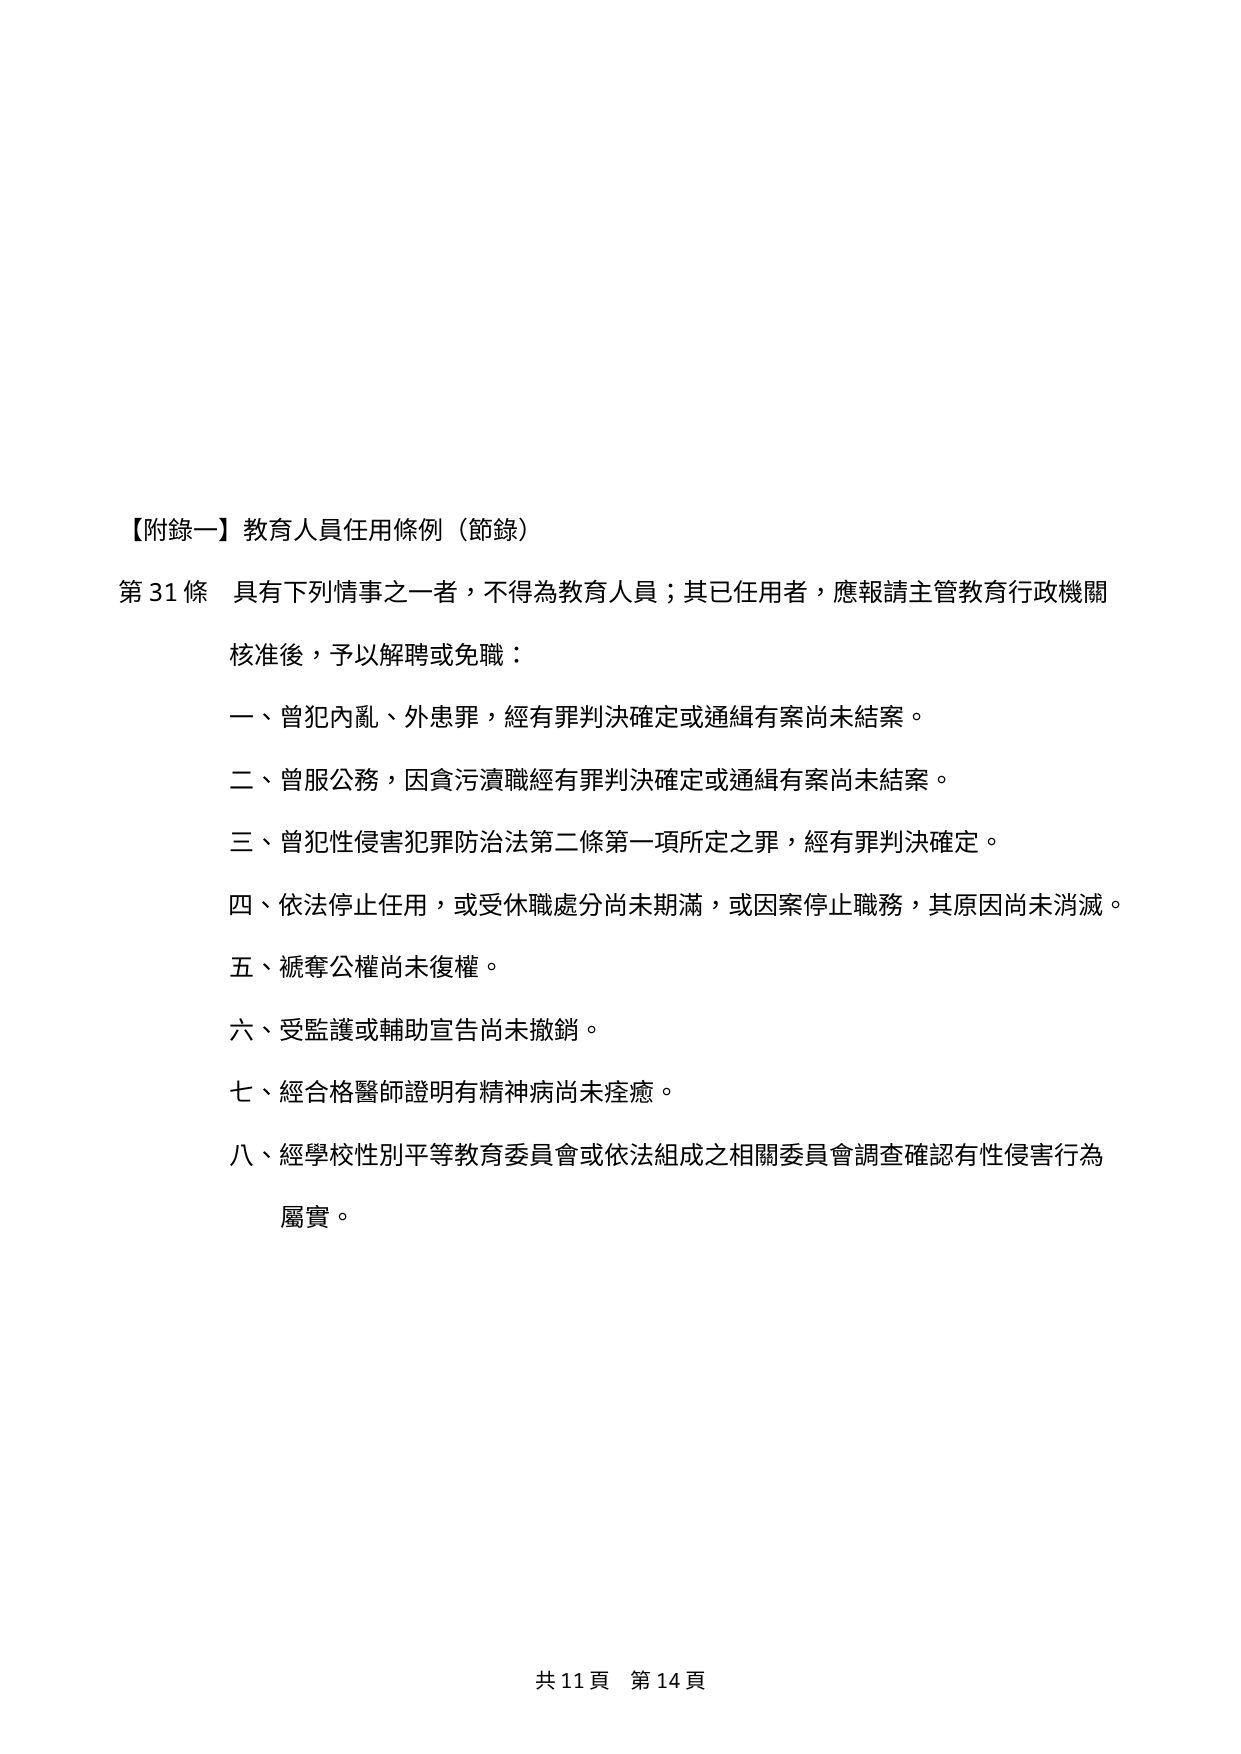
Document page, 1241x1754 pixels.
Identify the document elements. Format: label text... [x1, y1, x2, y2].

text 三、曾犯性侵害犯罪防治法第二條第一項所定之罪，經有罪判決確定。 [118, 799, 1122, 862]
text 一、曾犯內亂、外患罪，經有罪判決確定或通緝有案尚未結案。 [118, 674, 1122, 737]
text 四、依法停止任用，或受休職處分尚未期滿，或因案停止職務，其原因尚未消滅。 [229, 862, 1122, 924]
text 八、經學校性別平等教育委員會或依法組成之相關委員會調查確認有性侵害行為 屬實。 [229, 1112, 1122, 1237]
text 第31條 具有下列情事之一者，不得為教育人員；其已任用者，應報請主管教育行政機關核准後，予以解聘或免職： [118, 549, 1122, 674]
text 【附錄一】教育人員任用條例（節錄） [118, 487, 1122, 549]
text 六、受監護或輔助宣告尚未撤銷。 [118, 987, 1122, 1049]
text 七、經合格醫師證明有精神病尚未痊癒。 [118, 1049, 1122, 1112]
text 五、褫奪公權尚未復權。 [118, 924, 1122, 987]
text 二、曾服公務，因貪污瀆職經有罪判決確定或通緝有案尚未結案。 [118, 737, 1122, 799]
